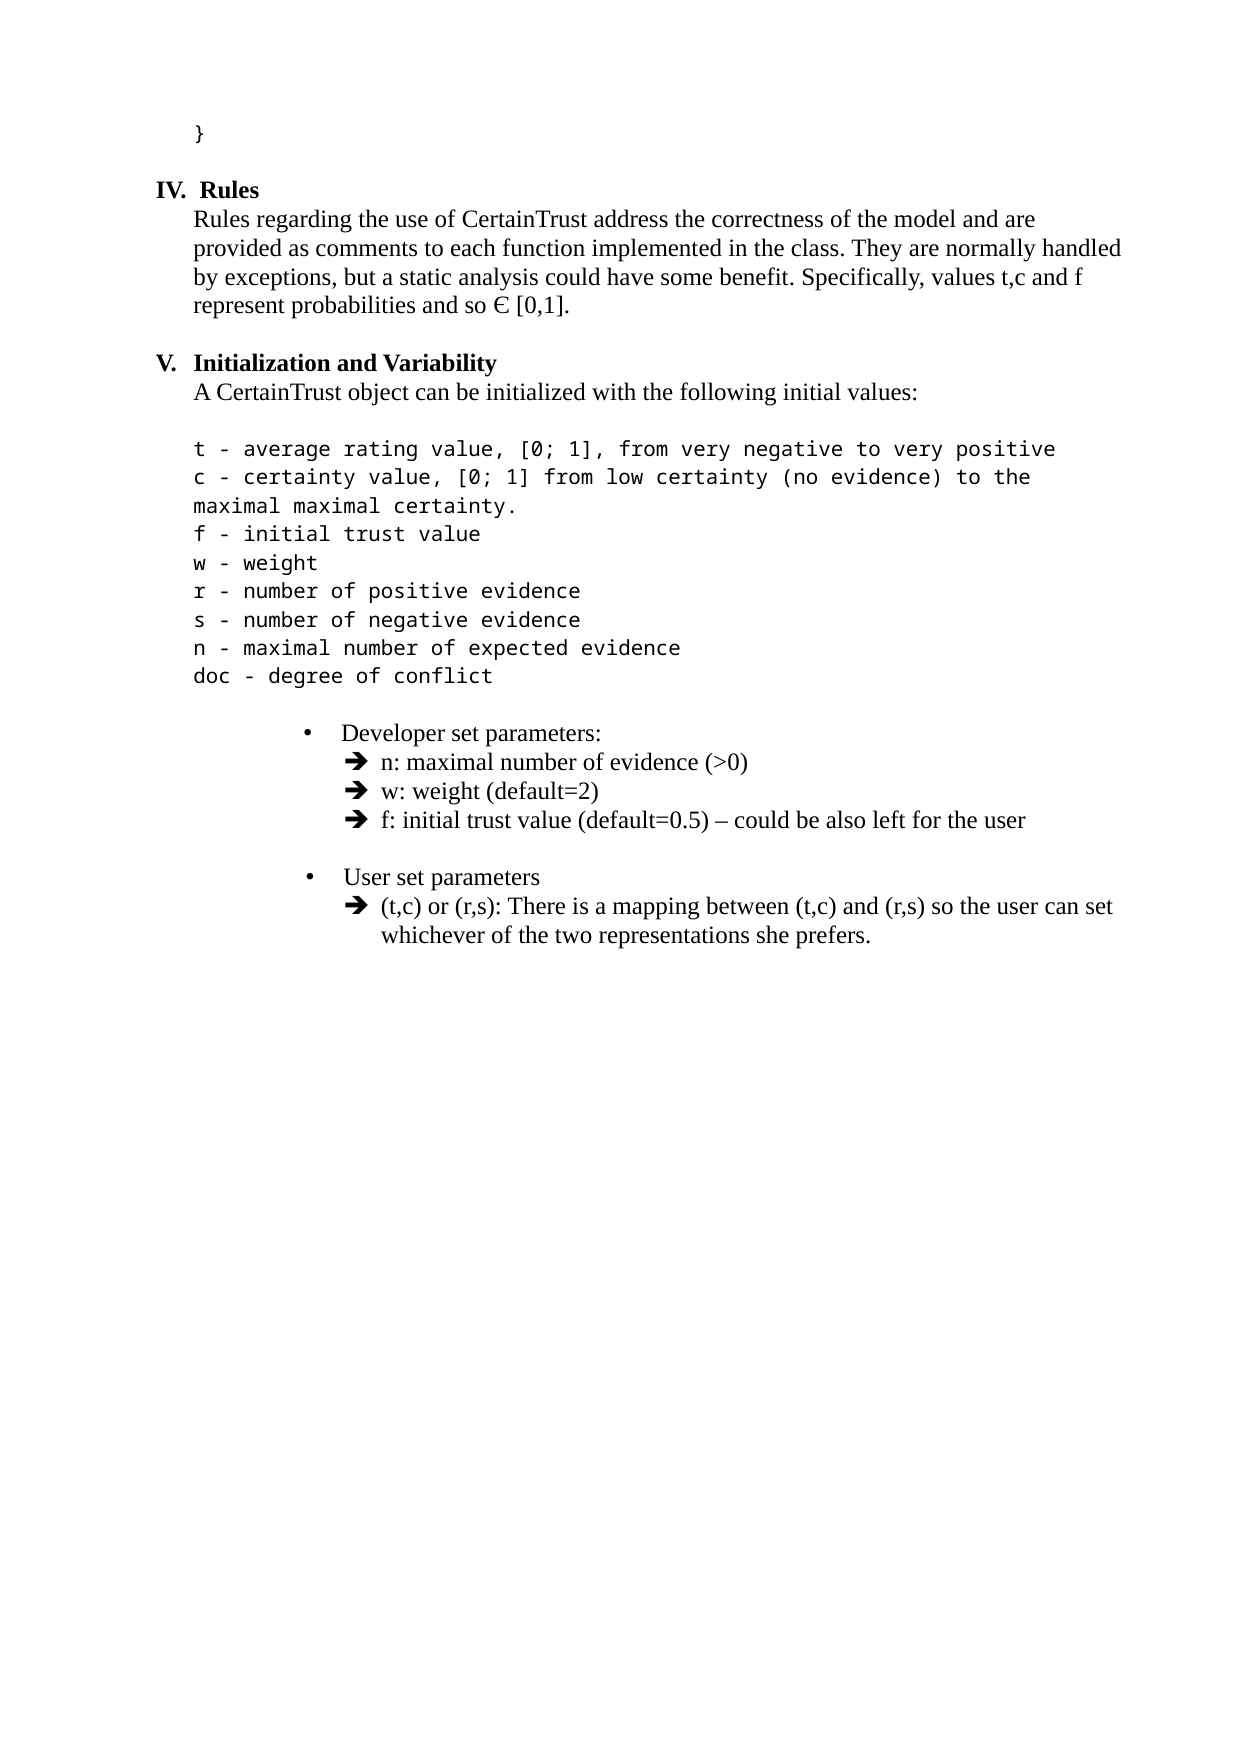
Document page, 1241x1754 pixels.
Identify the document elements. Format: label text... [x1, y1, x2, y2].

list Developer set parameters: [303, 718, 1122, 747]
list t - average rating value, [0; 1], from very negative to very positive [156, 434, 1122, 462]
list c - certainty value, [0; 1] from low certainty (no evidence) to the maximal maximal certainty. [156, 462, 1122, 519]
list f - initial trust value [156, 519, 1122, 548]
list Rules [156, 175, 1122, 204]
list User set parameters [306, 862, 1122, 891]
list n: maximal number of evidence (>0) [343, 747, 1122, 776]
list Rules regarding the use of CertainTrust address the correctness of the model and are provided as comments to each function implemented in the class. They are normally handled by exceptions, but a static analysis could have some benefit. Specifically, values t,c and f represent probabilities and so Є [0,1]. [156, 204, 1122, 319]
list Initialization and Variability [156, 348, 1122, 377]
list (t,c) or (r,s): There is a mapping between (t,c) and (r,s) so the user can set whichever of the two representations she prefers. [343, 891, 1122, 948]
list } [156, 118, 1122, 147]
list w: weight (default=2) [343, 776, 1122, 805]
list n - maximal number of expected evidence [156, 633, 1122, 662]
list doc - degree of conflict [156, 662, 1122, 690]
list s - number of negative evidence [156, 605, 1122, 633]
list r - number of positive evidence [156, 576, 1122, 605]
list w - weight [156, 548, 1122, 576]
list A CertainTrust object can be initialized with the following initial values: [156, 377, 1122, 405]
list f: initial trust value (default=0.5) – could be also left for the user [343, 805, 1122, 833]
